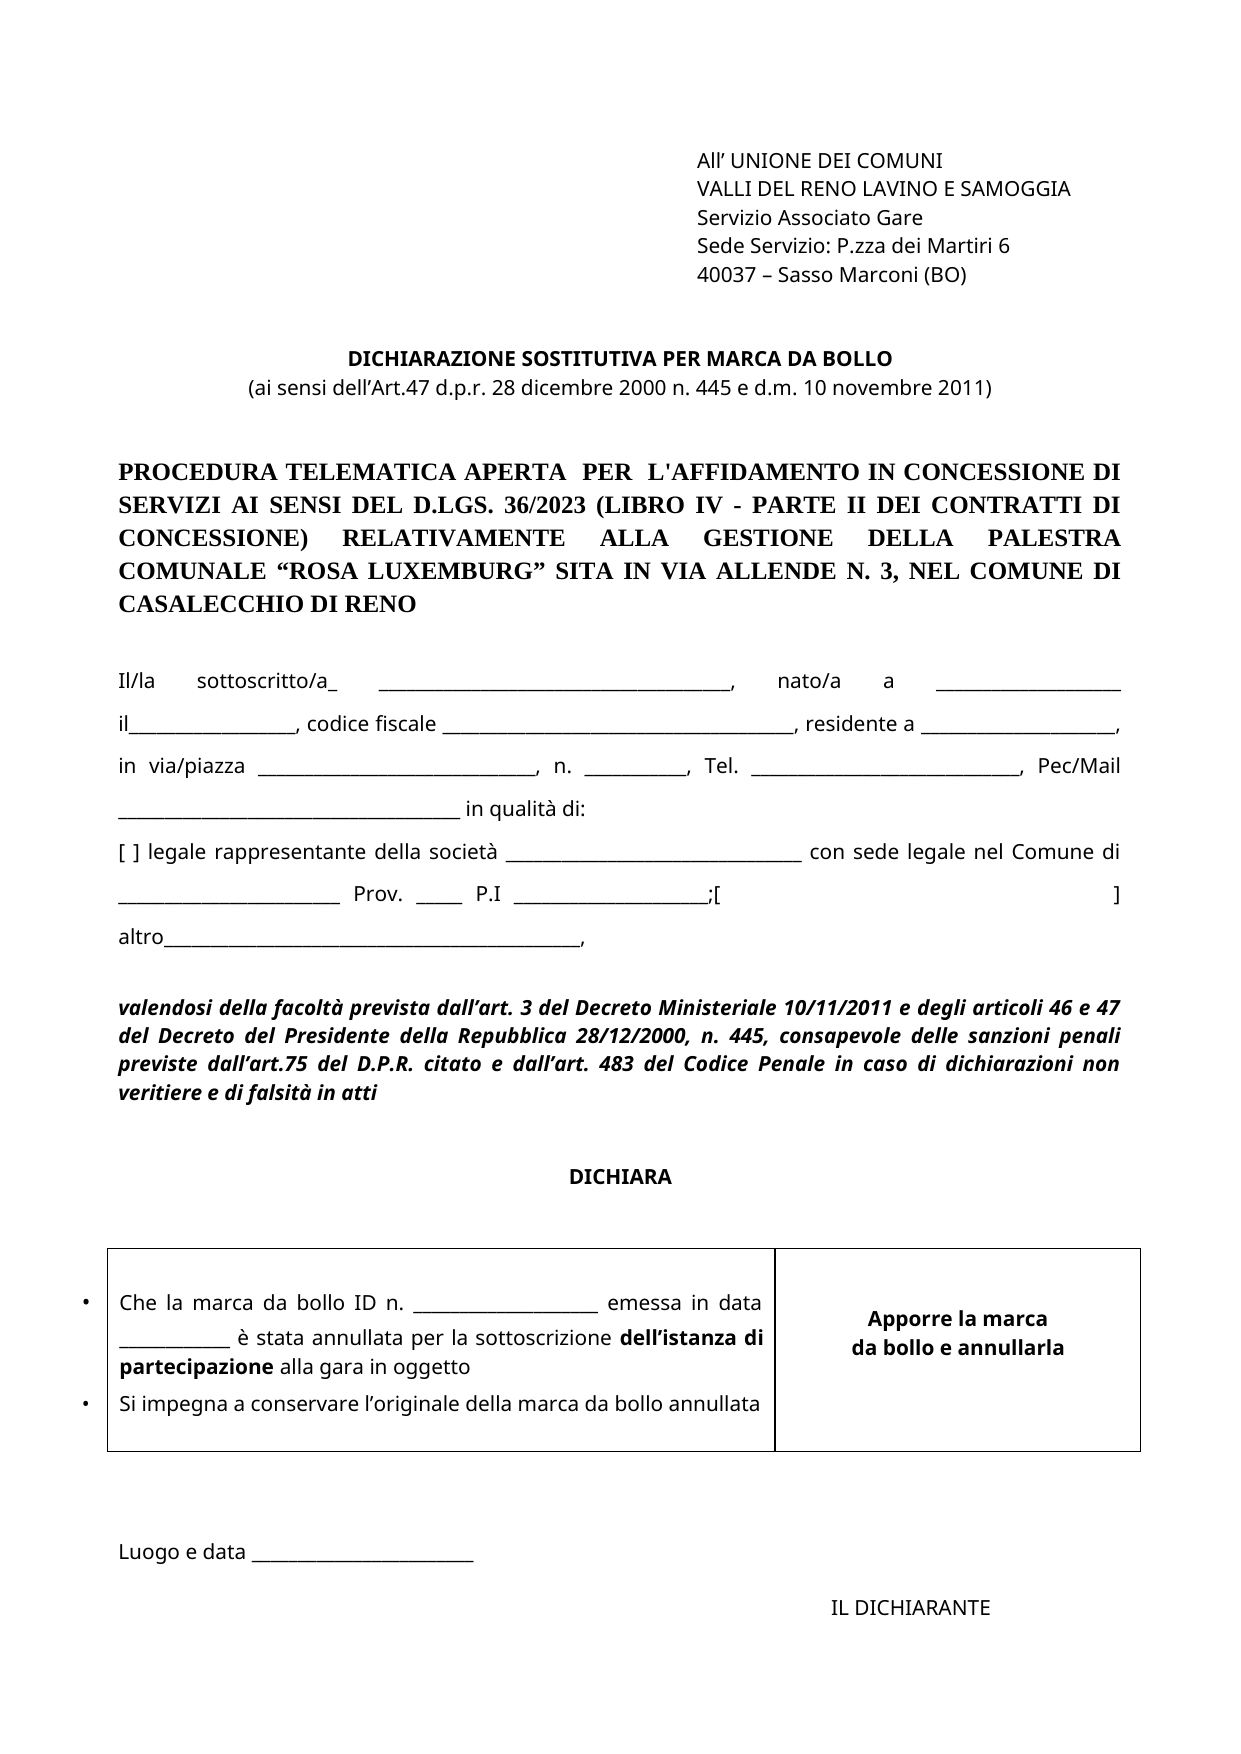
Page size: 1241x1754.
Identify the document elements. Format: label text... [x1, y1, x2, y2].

text Sede Servizio: P.zza dei Martiri 6 [697, 231, 1122, 260]
text All’ UNIONE DEI COMUNI [697, 146, 1122, 174]
text VALLI DEL RENO LAVINO E SAMOGGIA [697, 174, 1122, 203]
text 40037 – Sasso Marconi (BO) [697, 260, 1122, 288]
text DICHIARA [118, 1162, 1122, 1191]
table_header Apporre la marca da bollo e annullarla [776, 1249, 1140, 1451]
text Il/la sottoscritto/a_ ______________________________________, nato/a a ____________________ il__________________, codice fiscale ______________________________________, residente a _____________________, in via/piazza ______________________________, n. ___________, Tel. _____________________________, Pec/Mail _____________________________________ in qualità di: [118, 666, 1122, 823]
table_header Che la marca da bollo ID n. ____________________ emessa in data ____________ è stata annullata per la sottoscrizione dell’istanza di partecipazione alla gara in oggetto Si impegna a conservare l’originale della marca da bollo annullata [108, 1249, 774, 1451]
text Servizio Associato Gare [697, 203, 1122, 231]
text (ai sensi dell’Art.47 d.p.r. 28 dicembre 2000 n. 445 e d.m. 10 novembre 2011) [118, 373, 1122, 401]
text valendosi della facoltà prevista dall’art. 3 del Decreto Ministeriale 10/11/2011 e degli articoli 46 e 47 del Decreto del Presidente della Repubblica 28/12/2000, n. 445, consapevole delle sanzioni penali previste dall’art.75 del D.P.R. citato e dall’art. 483 del Codice Penale in caso di dichiarazioni non veritiere e di falsità in atti [118, 993, 1122, 1106]
text IL DICHIARANTE [699, 1593, 1122, 1622]
text Luogo e data ________________________ [118, 1537, 1122, 1565]
text [ ] legale rappresentante della società ________________________________ con sede legale nel Comune di ________________________ Prov. _____ P.I _____________________;[ ] altro_____________________________________________, [118, 837, 1122, 951]
text DICHIARAZIONE SOSTITUTIVA PER MARCA DA BOLLO [118, 344, 1122, 373]
text PROCEDURA TELEMATICA APERTA PER L'AFFIDAMENTO IN CONCESSIONE DI SERVIZI AI SENSI DEL D.LGS. 36/2023 (LIBRO IV - PARTE II DEI CONTRATTI DI CONCESSIONE) RELATIVAMENTE ALLA GESTIONE DELLA PALESTRA COMUNALE “ROSA LUXEMBURG” SITA IN VIA ALLENDE N. 3, NEL COMUNE DI CASALECCHIO DI RENO [118, 457, 1122, 618]
